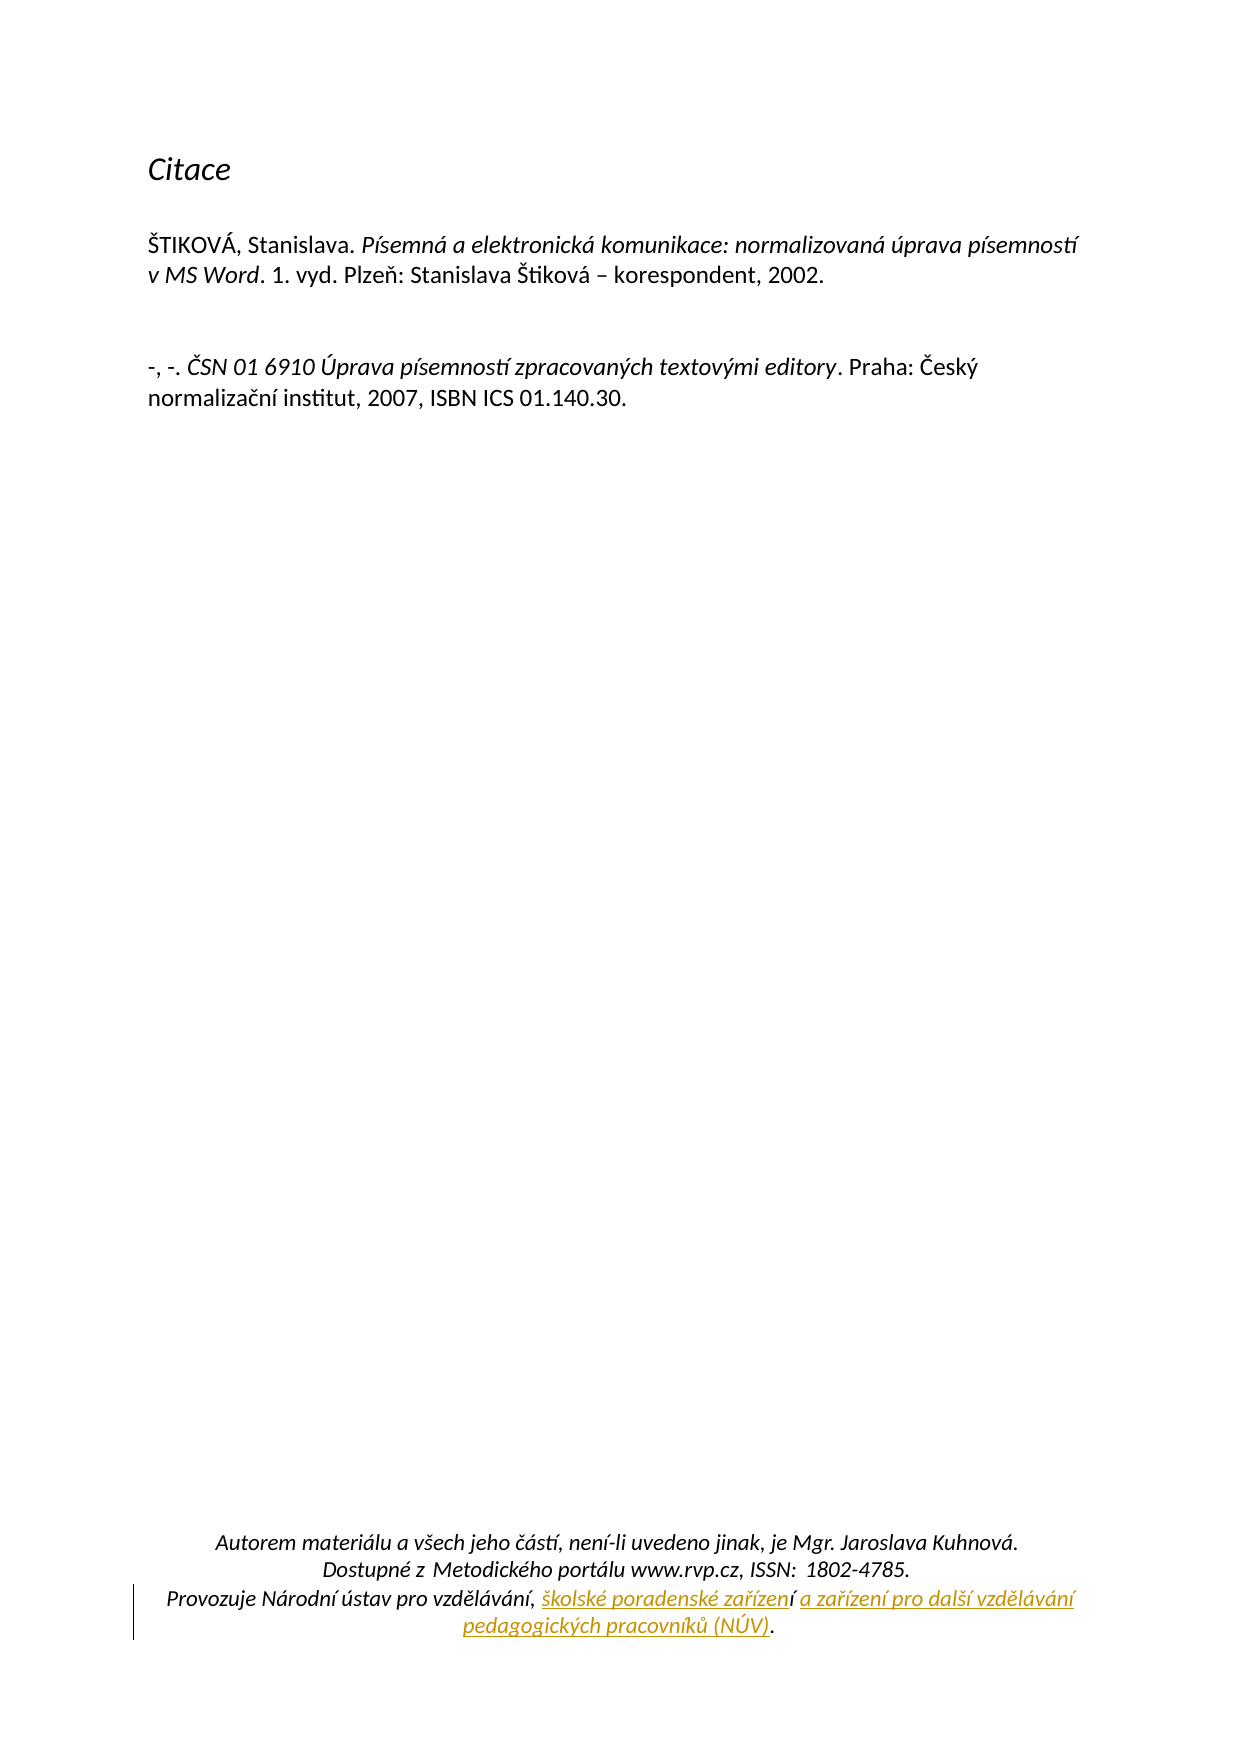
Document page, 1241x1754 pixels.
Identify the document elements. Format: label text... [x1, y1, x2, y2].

text Citace [148, 148, 1093, 188]
text ŠTIKOVÁ, Stanislava. Písemná a elektronická komunikace: normalizovaná úprava písemností v MS Word. 1. vyd. Plzeň: Stanislava Štiková – korespondent, 2002. [148, 229, 1093, 290]
text -, -. ČSN 01 6910 Úprava písemností zpracovaných textovými editory. Praha: Český normalizační institut, 2007, ISBN ICS 01.140.30. [148, 351, 1093, 412]
